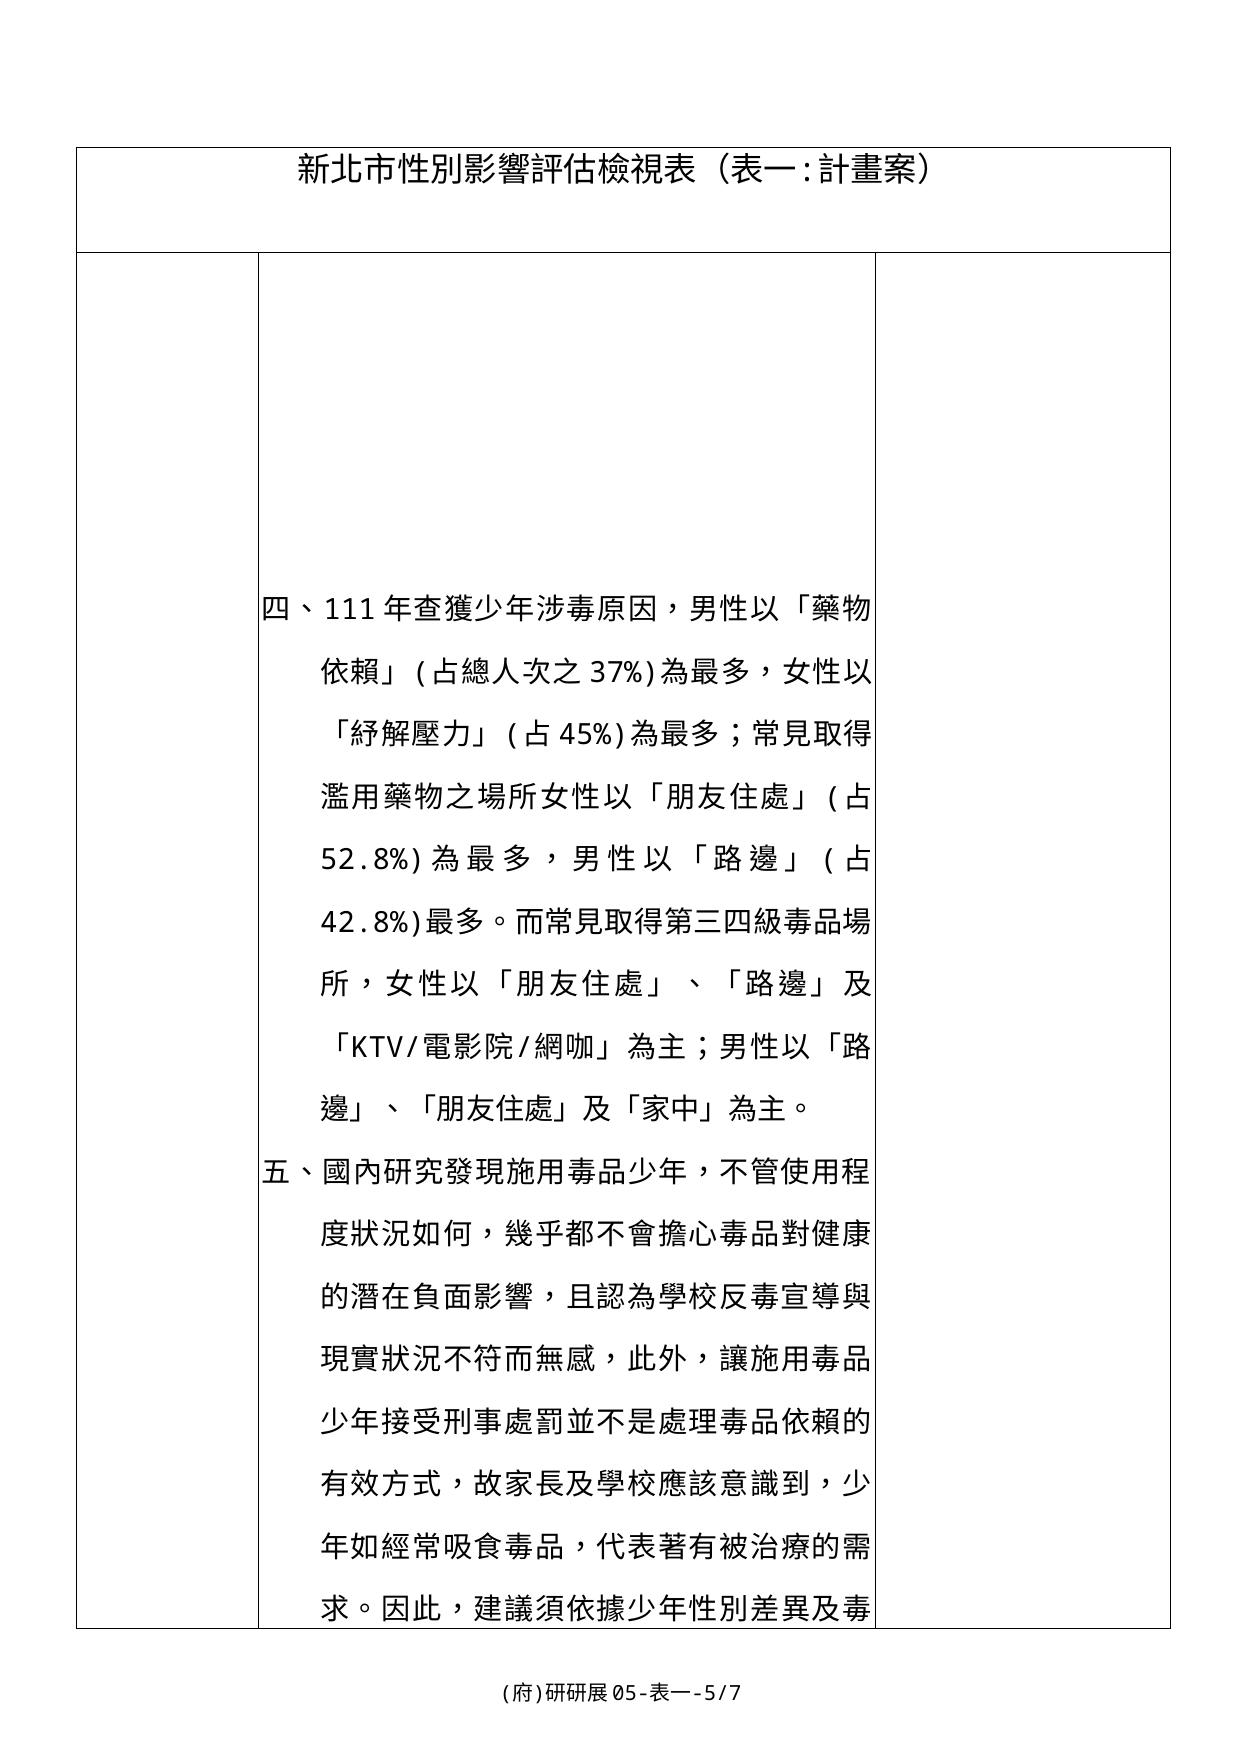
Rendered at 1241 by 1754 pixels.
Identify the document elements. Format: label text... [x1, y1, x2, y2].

table_cell [77, 253, 258, 1628]
table_cell 一、新北市政府警察局111年查獲少年涉毒人數性別、毒品級數及犯罪方式： (一)由111年統計資料顯示，本市查獲少年涉毒人數以男性居多，其中男性以運輸販賣轉讓第三級四級毒品最多，女性以施用第三四級毒品人數最多，數據詳如下表： 二、111年查獲少年涉毒人數，男性以累犯居多，女性則以初犯居多，數據詳如下表： 三、111年查獲少年涉毒人數，無論男、女性均以無學籍者居多，數據詳如下表： 四、111年查獲少年涉毒原因，男性以「藥物依賴」(占總人次之37%)為最多，女性以「紓解壓力」(占45%)為最多；常見取得濫用藥物之場所女性以「朋友住處」(占52.8%)為最多，男性以「路邊」(占42.8%)最多。而常見取得第三四級毒品場所，女性以「朋友住處」、「路邊」及「KTV/電影院/網咖」為主；男性以「路邊」、「朋友住處」及「家中」為主。 五、國內研究發現施用毒品少年，不管使用程度狀況如何，幾乎都不會擔心毒品對健康的潛在負面影響，且認為學校反毒宣導與現實狀況不符而無感，此外，讓施用毒品少年接受刑事處罰並不是處理毒品依賴的有效方式，故家長及學校應該意識到，少年如經常吸食毒品，代表著有被治療的需求。因此，建議須依據少年性別差異及毒品使用頻率來訂定預防方法和宣導反毒資訊，對於不曾施用毒品與曾施用毒品的少年的教育宣導方式必須區隔，從未施用過毒品的少年可能比施用過毒品的少年更容易接受有關危害的資訊，而施用毒品者可能更容易接受有關法律及承擔社會後果的資訊，另外，對於用毒學生應協助找尋生活重心，強化自主動力，政府對於毒品防制相關的政策勢必繼續發展，鑑於這些政策變化和與毒品使用相關的規範環境的變化，監測施用動機及看法很重要，因為這些均可能對政策變化做出反應，在這種快速變化的背景下，更必須制定有效的干預措施，以預防、延遲和減少毒品使用。 [259, 253, 875, 1628]
table_header 新北市性別影響評估檢視表（表一:計畫案） [77, 148, 1170, 252]
table_cell [876, 253, 1170, 1628]
